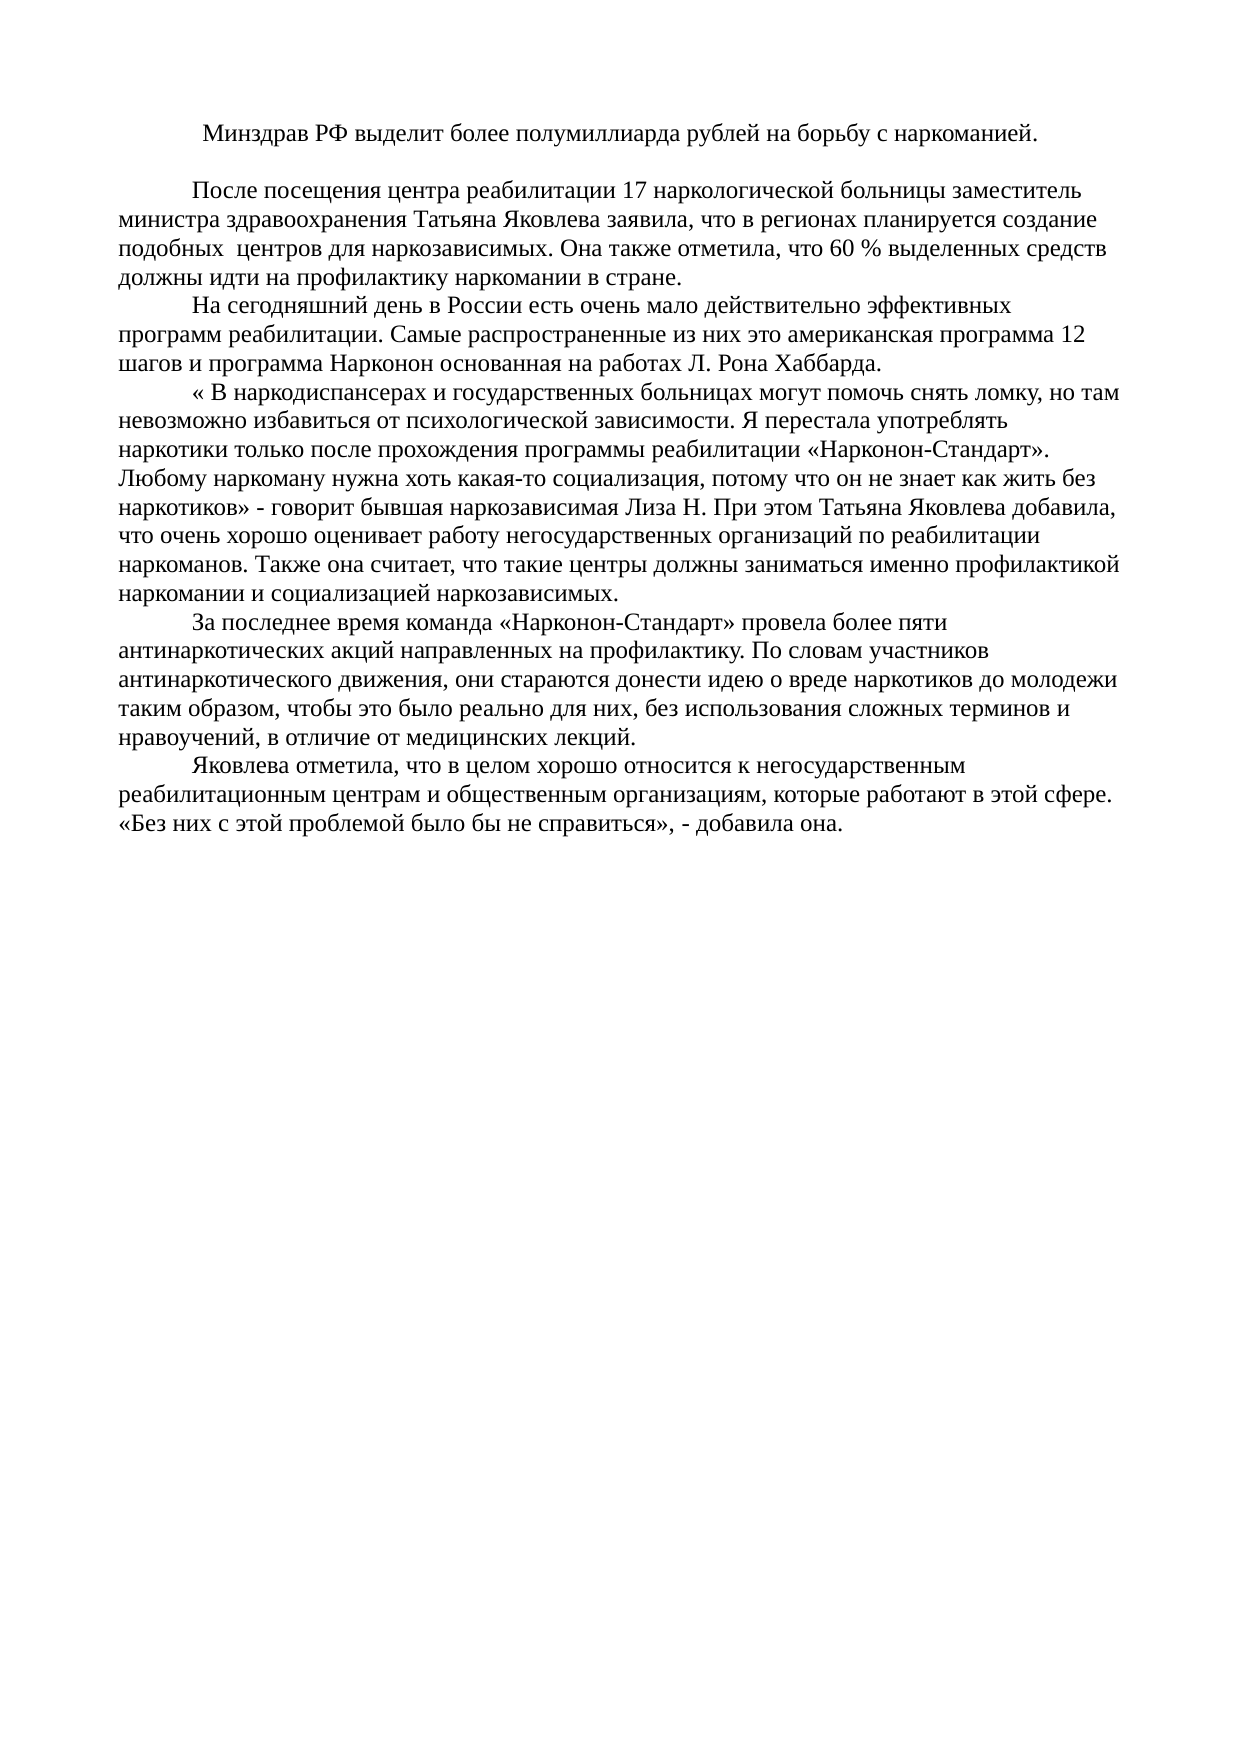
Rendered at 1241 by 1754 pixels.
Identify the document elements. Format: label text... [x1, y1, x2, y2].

text Яковлева отметила, что в целом хорошо относится к негосударственным реабилитационным центрам и общественным организациям, которые работают в этой сфере. «Без них с этой проблемой было бы не справиться», - добавила она. [118, 751, 1122, 837]
text « В наркодиспансерах и государственных больницах могут помочь снять ломку, но там невозможно избавиться от психологической зависимости. Я перестала употреблять наркотики только после прохождения программы реабилитации «Нарконон-Стандарт». Любому наркоману нужна хоть какая-то социализация, потому что он не знает как жить без наркотиков» - говорит бывшая наркозависимая Лиза Н. При этом Татьяна Яковлева добавила, что очень хорошо оценивает работу негосударственных организаций по реабилитации наркоманов. Также она считает, что такие центры должны заниматься именно профилактикой наркомании и социализацией наркозависимых. [118, 377, 1122, 607]
text За последнее время команда «Нарконон-Стандарт» провела более пяти антинаркотических акций направленных на профилактику. По словам участников антинаркотического движения, они стараются донести идею о вреде наркотиков до молодежи таким образом, чтобы это было реально для них, без использования сложных терминов и нравоучений, в отличие от медицинских лекций. [118, 607, 1122, 751]
text На сегодняшний день в России есть очень мало действительно эффективных программ реабилитации. Самые распространенные из них это американская программа 12 шагов и программа Нарконон основанная на работах Л. Рона Хаббарда. [118, 291, 1122, 377]
text Минздрав РФ выделит более полумиллиарда рублей на борьбу с наркоманией. [118, 118, 1122, 147]
text После посещения центра реабилитации 17 наркологической больницы заместитель министра здравоохранения Татьяна Яковлева заявила, что в регионах планируется создание подобных центров для наркозависимых. Она также отметила, что 60 % выделенных средств должны идти на профилактику наркомании в стране. [118, 176, 1122, 291]
